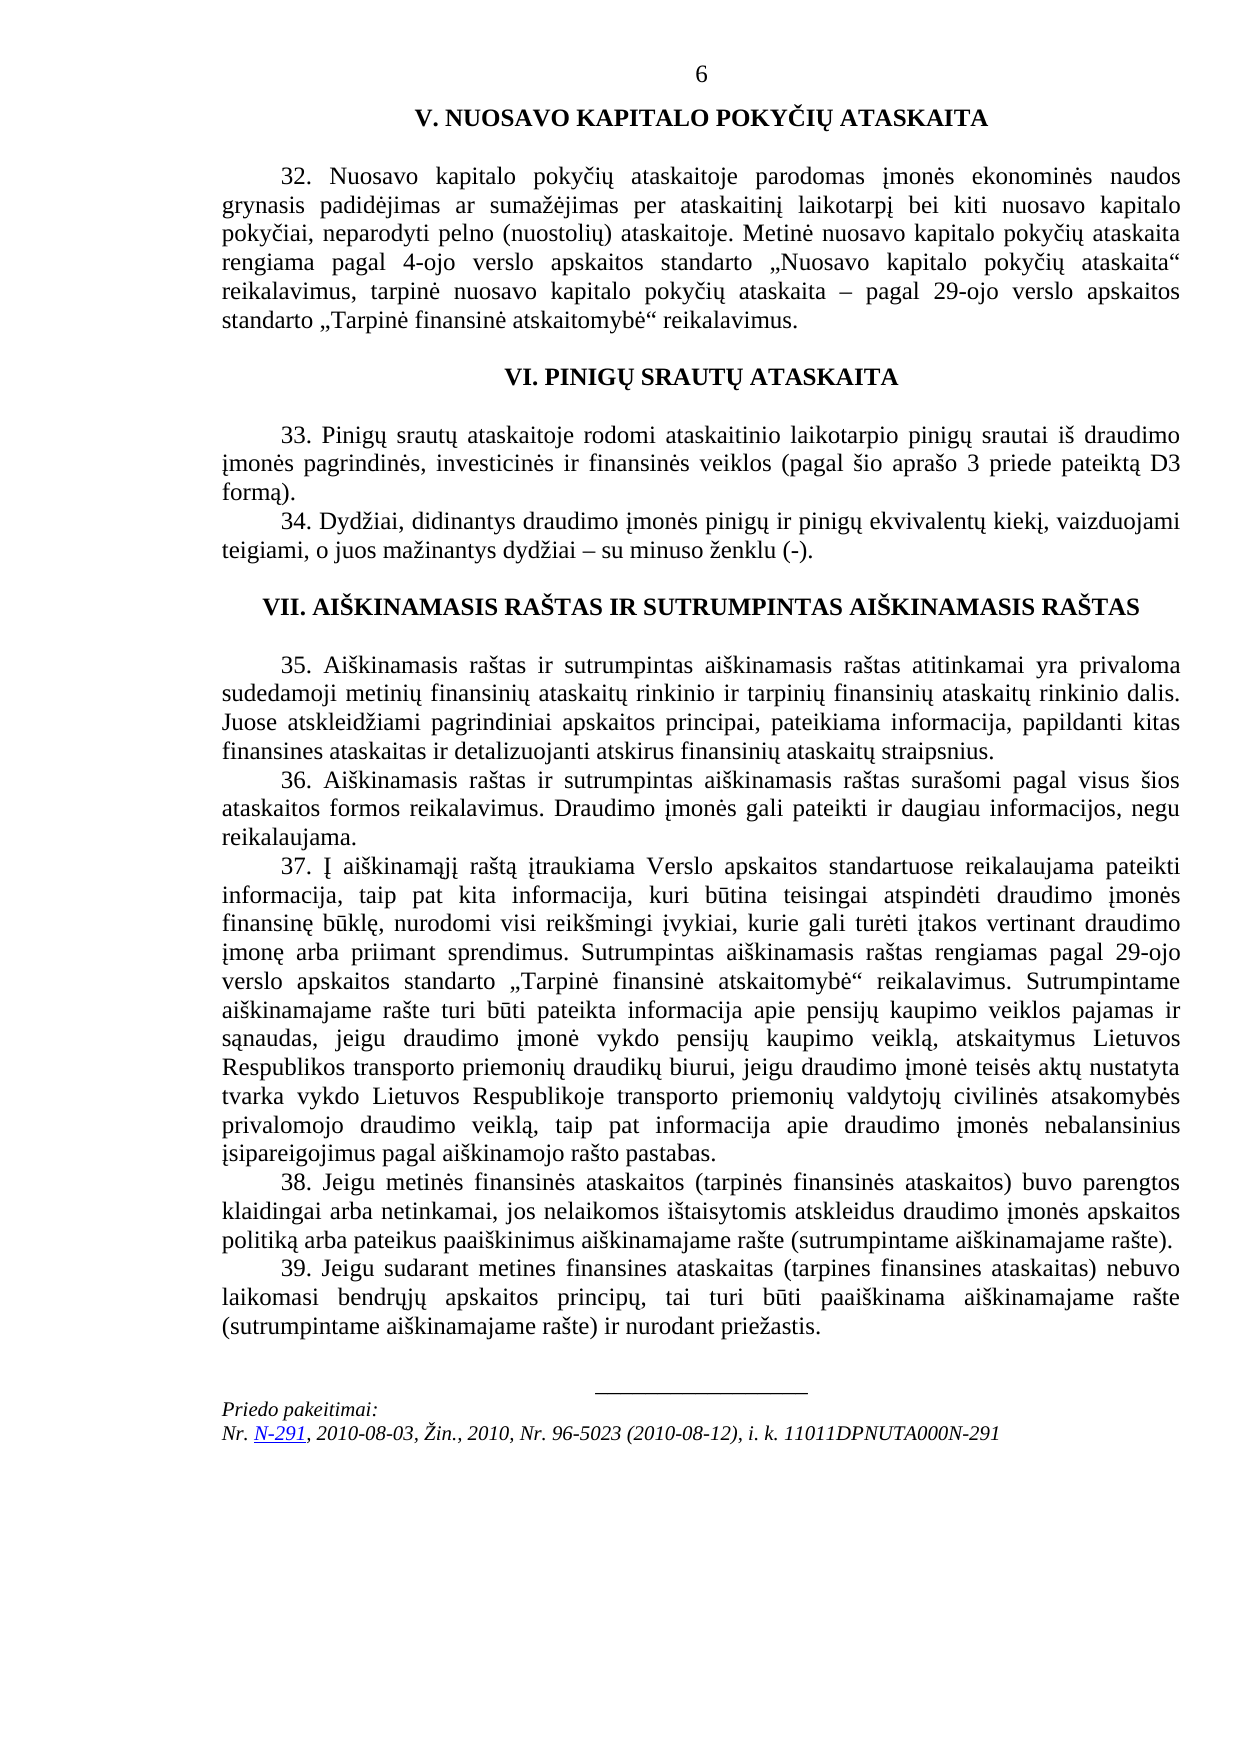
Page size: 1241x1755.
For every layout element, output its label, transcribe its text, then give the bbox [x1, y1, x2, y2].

text 35. Aiškinamasis raštas ir sutrumpintas aiškinamasis raštas atitinkamai yra privaloma sudedamoji metinių finansinių ataskaitų rinkinio ir tarpinių finansinių ataskaitų rinkinio dalis. Juose atskleidžiami pagrindiniai apskaitos principai, pateikiama informacija, papildanti kitas finansines ataskaitas ir detalizuojanti atskirus finansinių ataskaitų straipsnius. [222, 650, 1181, 765]
text _________________ [222, 1368, 1181, 1397]
text 36. Aiškinamasis raštas ir sutrumpintas aiškinamasis raštas surašomi pagal visus šios ataskaitos formos reikalavimus. Draudimo įmonės gali pateikti ir daugiau informacijos, negu reikalaujama. [222, 765, 1181, 851]
text 33. Pinigų srautų ataskaitoje rodomi ataskaitinio laikotarpio pinigų srautai iš draudimo įmonės pagrindinės, investicinės ir finansinės veiklos (pagal šio aprašo 3 priede pateiktą D3 formą). [222, 420, 1181, 506]
text VII. AIŠKINAMASIS RAŠTAS IR SUTRUMPINTAS AIŠKINAMASIS RAŠTAS [222, 592, 1181, 621]
text 38. Jeigu metinės finansinės ataskaitos (tarpinės finansinės ataskaitos) buvo parengtos klaidingai arba netinkamai, jos nelaikomos ištaisytomis atskleidus draudimo įmonės apskaitos politiką arba pateikus paaiškinimus aiškinamajame rašte (sutrumpintame aiškinamajame rašte). [222, 1167, 1181, 1253]
text V. NUOSAVO KAPITALO POKYČIŲ ATASKAITA [222, 103, 1181, 132]
text 32. Nuosavo kapitalo pokyčių ataskaitoje parodomas įmonės ekonominės naudos grynasis padidėjimas ar sumažėjimas per ataskaitinį laikotarpį bei kiti nuosavo kapitalo pokyčiai, neparodyti pelno (nuostolių) ataskaitoje. Metinė nuosavo kapitalo pokyčių ataskaita rengiama pagal 4-ojo verslo apskaitos standarto „Nuosavo kapitalo pokyčių ataskaita“ reikalavimus, tarpinė nuosavo kapitalo pokyčių ataskaita – pagal 29-ojo verslo apskaitos standarto „Tarpinė finansinė atskaitomybė“ reikalavimus. [222, 161, 1181, 333]
text VI. PINIGŲ SRAUTŲ ATASKAITA [222, 362, 1181, 391]
text 37. Į aiškinamąjį raštą įtraukiama Verslo apskaitos standartuose reikalaujama pateikti informacija, taip pat kita informacija, kuri būtina teisingai atspindėti draudimo įmonės finansinę būklę, nurodomi visi reikšmingi įvykiai, kurie gali turėti įtakos vertinant draudimo įmonę arba priimant sprendimus. Sutrumpintas aiškinamasis raštas rengiamas pagal 29-ojo verslo apskaitos standarto „Tarpinė finansinė atskaitomybė“ reikalavimus. Sutrumpintame aiškinamajame rašte turi būti pateikta informacija apie pensijų kaupimo veiklos pajamas ir sąnaudas, jeigu draudimo įmonė vykdo pensijų kaupimo veiklą, atskaitymus Lietuvos Respublikos transporto priemonių draudikų biurui, jeigu draudimo įmonė teisės aktų nustatyta tvarka vykdo Lietuvos Respublikoje transporto priemonių valdytojų civilinės atsakomybės privalomojo draudimo veiklą, taip pat informacija apie draudimo įmonės nebalansinius įsipareigojimus pagal aiškinamojo rašto pastabas. [222, 851, 1181, 1167]
text Nr. N-291, 2010-08-03, Žin., 2010, Nr. 96-5023 (2010-08-12), i. k. 11011DPNUTA000N-291 [222, 1421, 1181, 1445]
text 39. Jeigu sudarant metines finansines ataskaitas (tarpines finansines ataskaitas) nebuvo laikomasi bendrųjų apskaitos principų, tai turi būti paaiškinama aiškinamajame rašte (sutrumpintame aiškinamajame rašte) ir nurodant priežastis. [222, 1253, 1181, 1340]
text Priedo pakeitimai: [222, 1397, 1181, 1421]
text 34. Dydžiai, didinantys draudimo įmonės pinigų ir pinigų ekvivalentų kiekį, vaizduojami teigiami, o juos mažinantys dydžiai – su minuso ženklu (-). [222, 506, 1181, 563]
